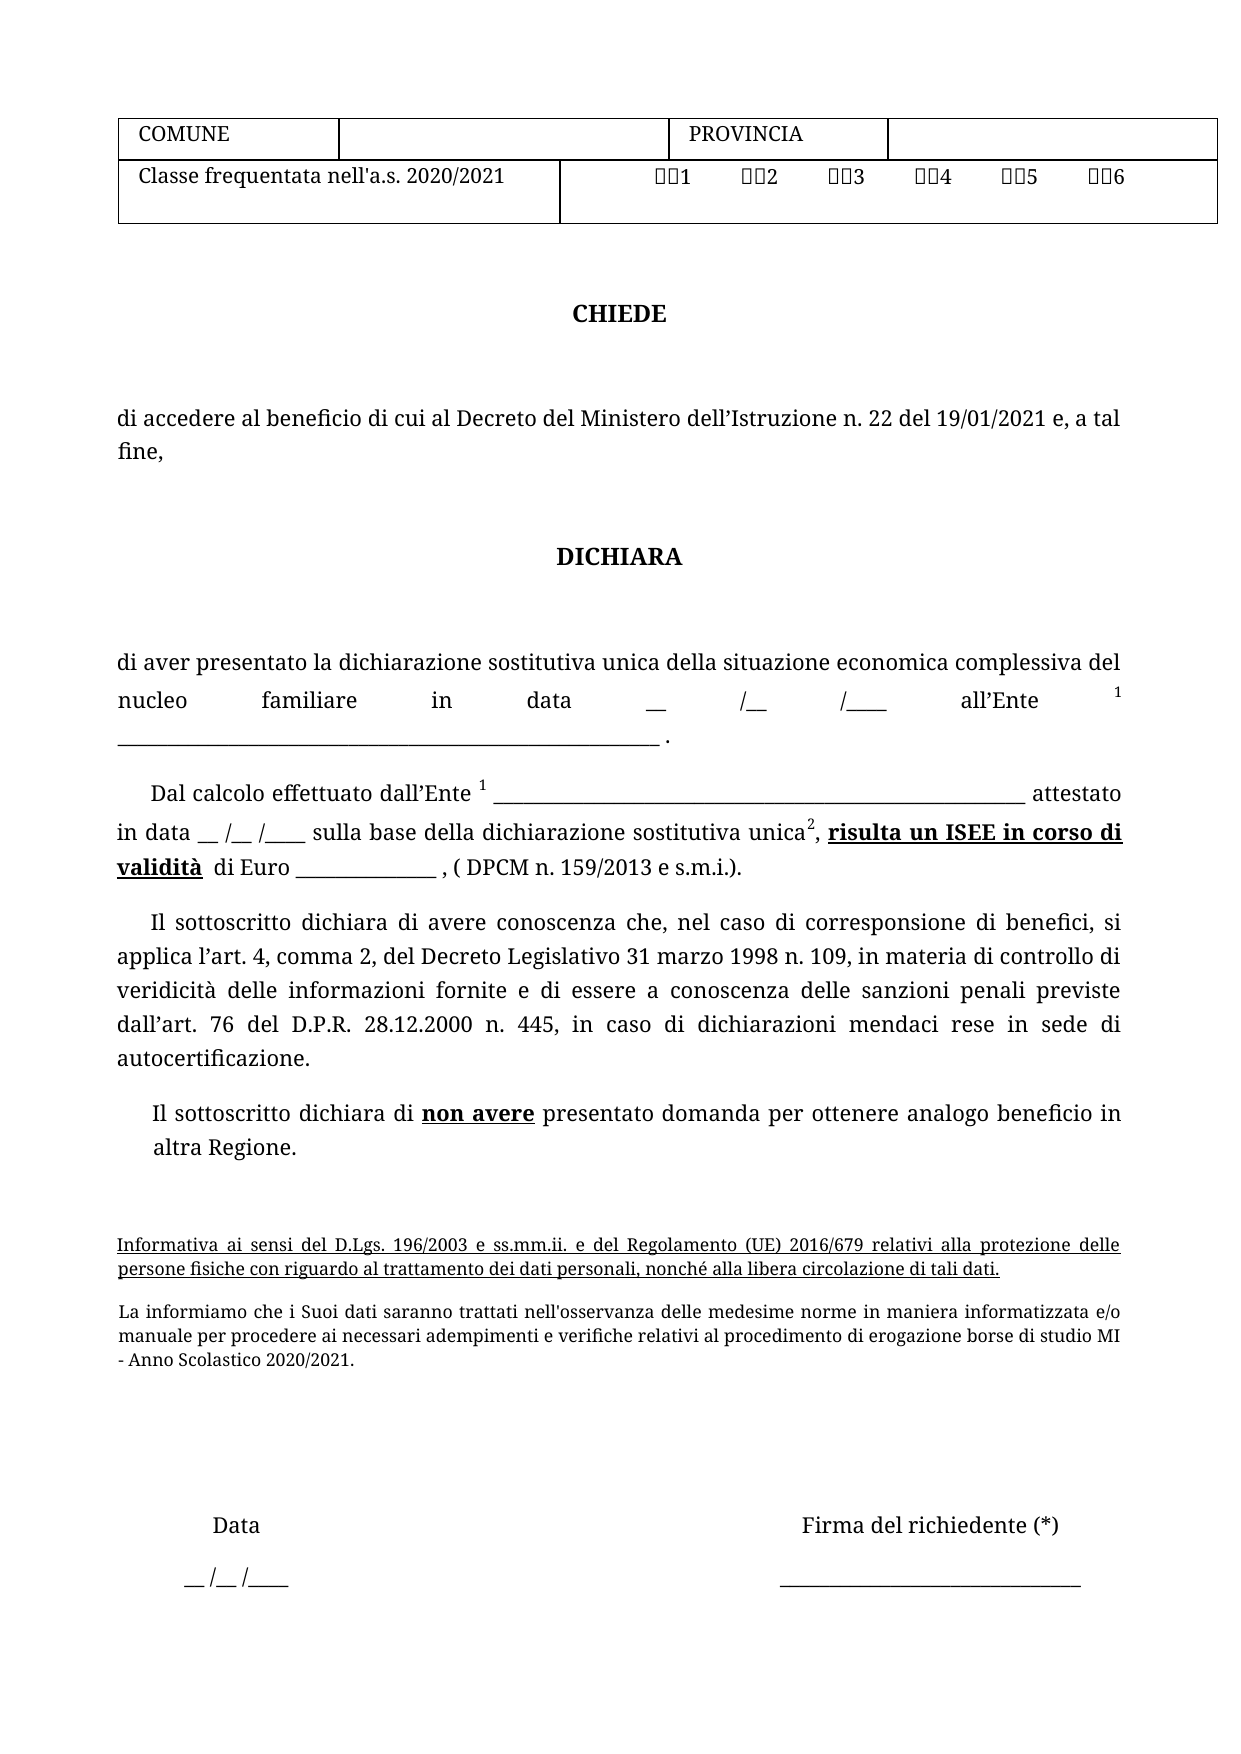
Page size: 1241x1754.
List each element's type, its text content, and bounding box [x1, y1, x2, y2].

table_cell PROVINCIA [670, 119, 887, 159]
text CHIEDE [117, 296, 1122, 329]
text Informativa ai sensi del D.Lgs. 196/2003 e ss.mm.ii. e del Regolamento (UE) 2016/679 relativi alla protezione delle persone fisiche con riguardo al trattamento dei dati personali, nonché alla libera circolazione di tali dati. [117, 1232, 1122, 1281]
table_cell Classe frequentata nell'a.s. 2020/2021 [119, 161, 559, 223]
text di accedere al beneficio di cui al Decreto del Ministero dell’Istruzione n. 22 del 19/01/2021 e, a tal fine, [117, 403, 1122, 466]
table_cell COMUNE [119, 119, 338, 159]
text Data Firma del richiedente (*) [118, 1510, 1122, 1540]
text Il sottoscritto dichiara di non avere presentato domanda per ottenere analogo beneficio in altra Regione. [152, 1098, 1122, 1162]
text __ /__ /____ ______________________________ [118, 1561, 1122, 1591]
text Dal calcolo effettuato dall’Ente 1 _____________________________________________________ attestato in data __ /__ /____ sulla base della dichiarazione sostitutiva unica2, risulta un ISEE in corso di validità di Euro ______________ , ( DPCM n. 159/2013 e s.m.i.). [117, 774, 1122, 882]
text di aver presentato la dichiarazione sostitutiva unica della situazione economica complessiva del nucleo familiare in data __ /__ /____ all’Ente 1 ______________________________________________________ . [117, 647, 1122, 750]
text La informiamo che i Suoi dati saranno trattati nell'osservanza delle medesime norme in maniera informatizzata e/o manuale per procedere ai necessari adempimenti e verifiche relativi al procedimento di erogazione borse di studio MI - Anno Scolastico 2020/2021. [118, 1299, 1122, 1372]
table_cell [340, 119, 668, 159]
table_cell [889, 119, 1217, 159]
text Il sottoscritto dichiara di avere conoscenza che, nel caso di corresponsione di benefici, si applica l’art. 4, comma 2, del Decreto Legislativo 31 marzo 1998 n. 109, in materia di controllo di veridicità delle informazioni fornite e di essere a conoscenza delle sanzioni penali previste dall’art. 76 del D.P.R. 28.12.2000 n. 445, in caso di dichiarazioni mendaci rese in sede di autocertificazione. [117, 907, 1122, 1073]
table_cell 1 2 3 4 5 6 [561, 161, 1217, 223]
text DICHIARA [117, 540, 1122, 572]
